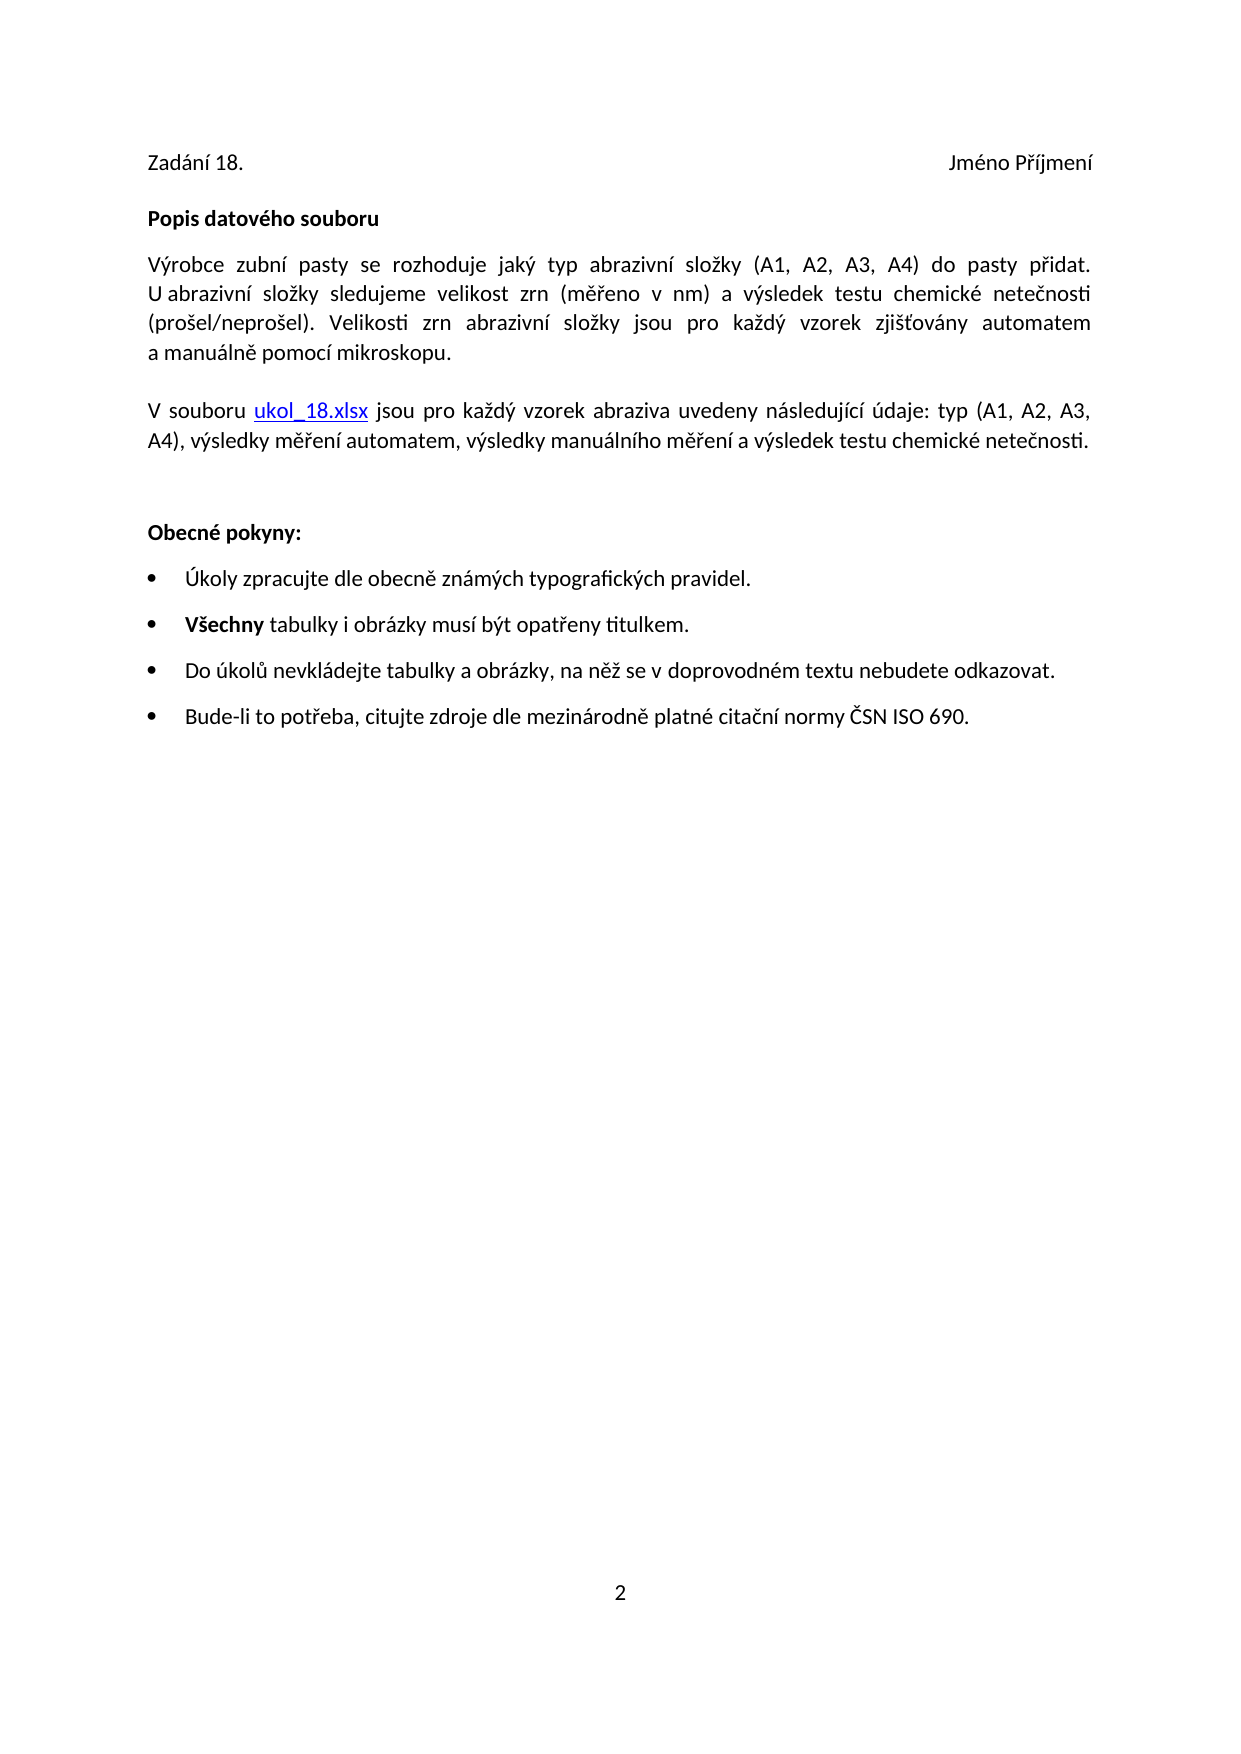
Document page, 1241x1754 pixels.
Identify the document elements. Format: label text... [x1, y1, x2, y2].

text V souboru ukol_18.xlsx jsou pro každý vzorek abraziva uvedeny následující údaje: typ (A1, A2, A3, A4), výsledky měření automatem, výsledky manuálního měření a výsledek testu chemické netečnosti. [148, 397, 1093, 454]
text Popis datového souboru [148, 204, 1093, 232]
text Obecné pokyny: [148, 518, 1093, 546]
list Do úkolů nevkládejte tabulky a obrázky, na něž se v doprovodném textu nebudete odkazovat. [148, 656, 1093, 684]
list Úkoly zpracujte dle obecně známých typografických pravidel. [148, 564, 1093, 592]
list Všechny tabulky i obrázky musí být opatřeny titulkem. [148, 610, 1093, 638]
list Bude-li to potřeba, citujte zdroje dle mezinárodně platné citační normy ČSN ISO 690. [148, 702, 1093, 730]
text Výrobce zubní pasty se rozhoduje jaký typ abrazivní složky (A1, A2, A3, A4) do pasty přidat. U abrazivní složky sledujeme velikost zrn (měřeno v nm) a výsledek testu chemické netečnosti (prošel/neprošel). Velikosti zrn abrazivní složky jsou pro každý vzorek zjišťovány automatem a manuálně pomocí mikroskopu. [148, 250, 1093, 366]
